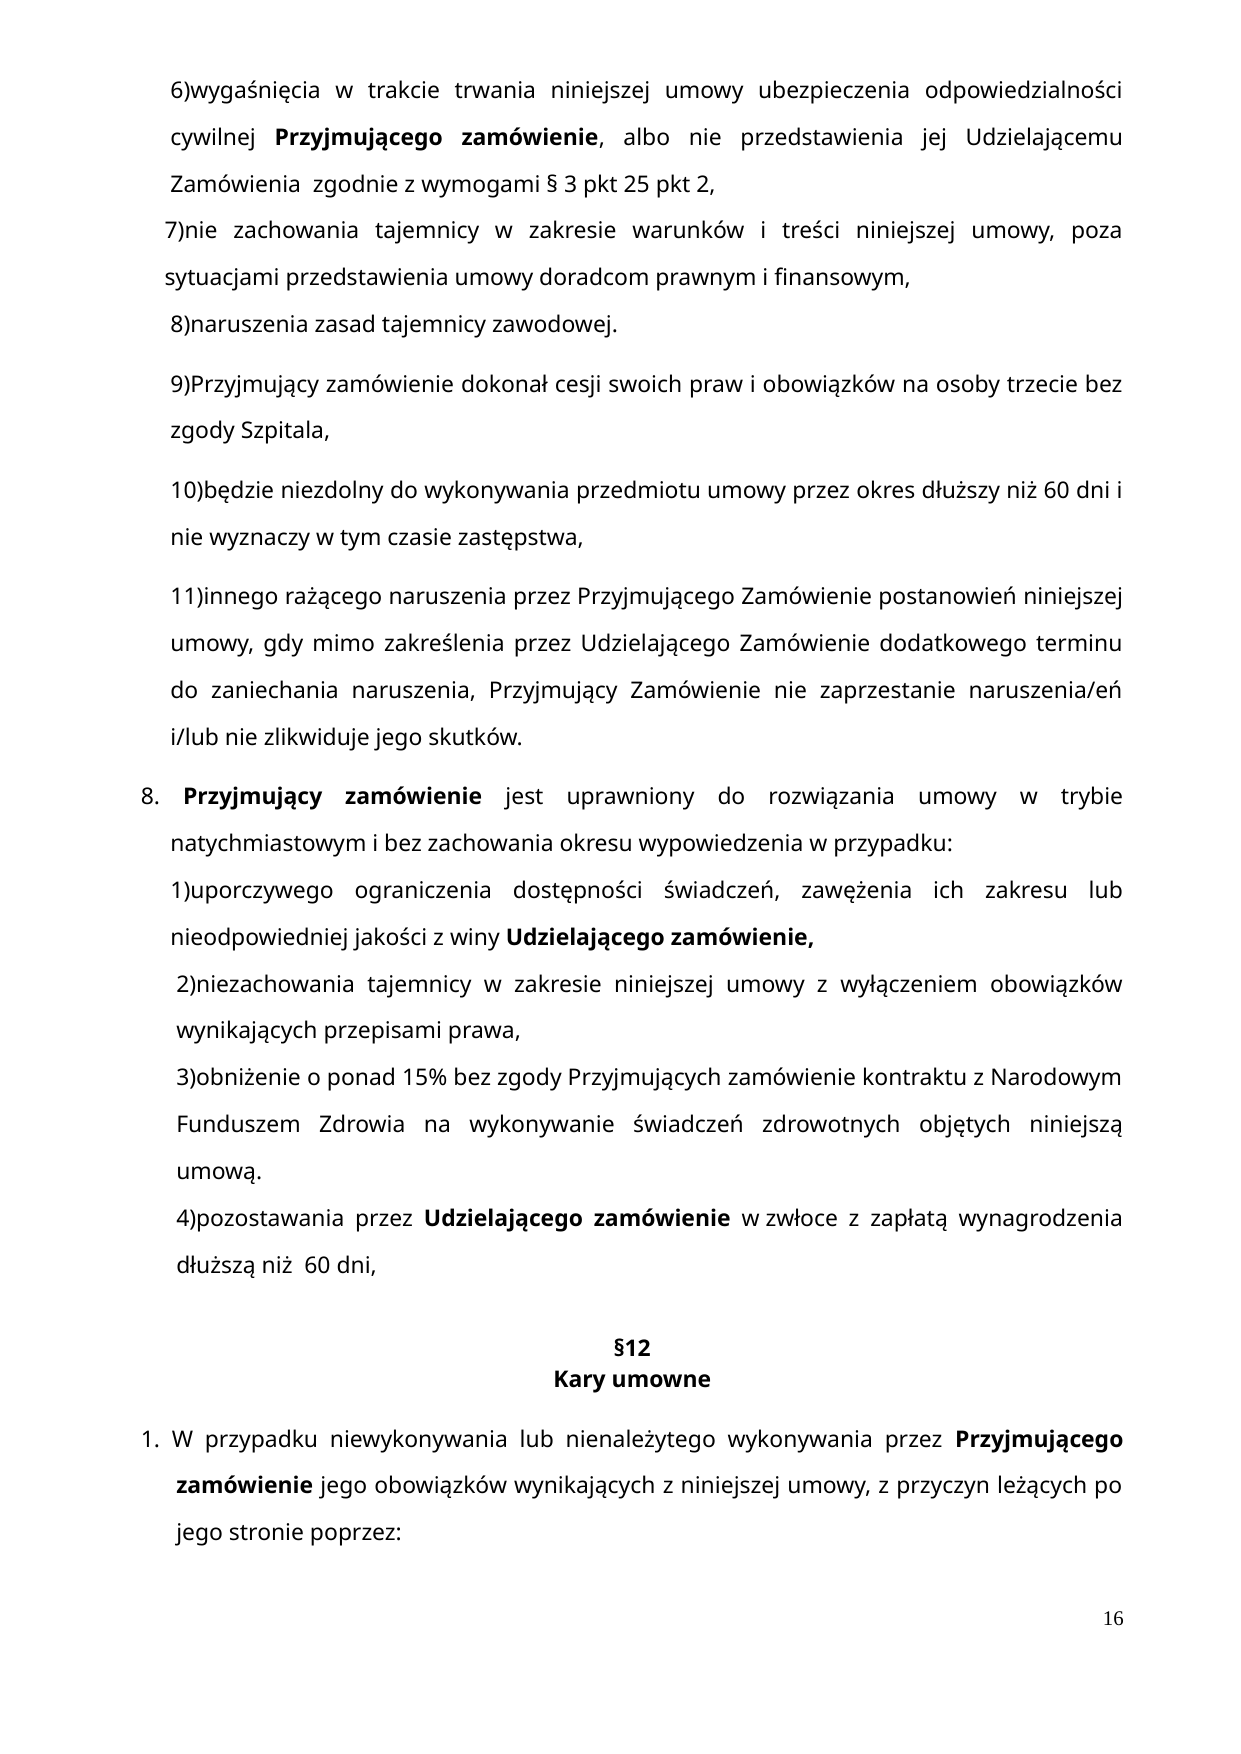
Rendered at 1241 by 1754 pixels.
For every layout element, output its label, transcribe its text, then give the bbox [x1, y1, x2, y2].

text 8. Przyjmujący zamówienie jest uprawniony do rozwiązania umowy w trybie natychmiastowym i bez zachowania okresu wypowiedzenia w przypadku: [141, 780, 1123, 858]
text 7)nie zachowania tajemnicy w zakresie warunków i treści niniejszej umowy, poza sytuacjami przedstawienia umowy doradcom prawnym i finansowym, [164, 214, 1123, 292]
text Kary umowne [141, 1363, 1123, 1394]
text 1)uporczywego ograniczenia dostępności świadczeń, zawężenia ich zakresu lub nieodpowiedniej jakości z winy Udzielającego zamówienie, [170, 874, 1123, 952]
text 8)naruszenia zasad tajemnicy zawodowej. [170, 308, 1123, 339]
text 9)Przyjmujący zamówienie dokonał cesji swoich praw i obowiązków na osoby trzecie bez zgody Szpitala, [170, 367, 1123, 446]
text 1. W przypadku niewykonywania lub nienależytego wykonywania przez Przyjmującego zamówienie jego obowiązków wynikających z niniejszej umowy, z przyczyn leżących po jego stronie poprzez: [141, 1423, 1123, 1548]
text 10)będzie niezdolny do wykonywania przedmiotu umowy przez okres dłuższy niż 60 dni i nie wyznaczy w tym czasie zastępstwa, [170, 474, 1123, 552]
text 2)niezachowania tajemnicy w zakresie niniejszej umowy z wyłączeniem obowiązków wynikających przepisami prawa, [176, 967, 1123, 1046]
text 6)wygaśnięcia w trakcie trwania niniejszej umowy ubezpieczenia odpowiedzialności cywilnej Przyjmującego zamówienie, albo nie przedstawienia jej Udzielającemu Zamówienia zgodnie z wymogami § 3 pkt 25 pkt 2, [170, 74, 1123, 199]
text 4)pozostawania przez Udzielającego zamówienie w zwłoce z zapłatą wynagrodzenia dłuższą niż 60 dni, [176, 1202, 1123, 1280]
text §12 [141, 1332, 1123, 1363]
text 11)innego rażącego naruszenia przez Przyjmującego Zamówienie postanowień niniejszej umowy, gdy mimo zakreślenia przez Udzielającego Zamówienie dodatkowego terminu do zaniechania naruszenia, Przyjmujący Zamówienie nie zaprzestanie naruszenia/eń i/lub nie zlikwiduje jego skutków. [170, 580, 1123, 752]
text 3)obniżenie o ponad 15% bez zgody Przyjmujących zamówienie kontraktu z Narodowym Funduszem Zdrowia na wykonywanie świadczeń zdrowotnych objętych niniejszą umową. [176, 1061, 1123, 1186]
